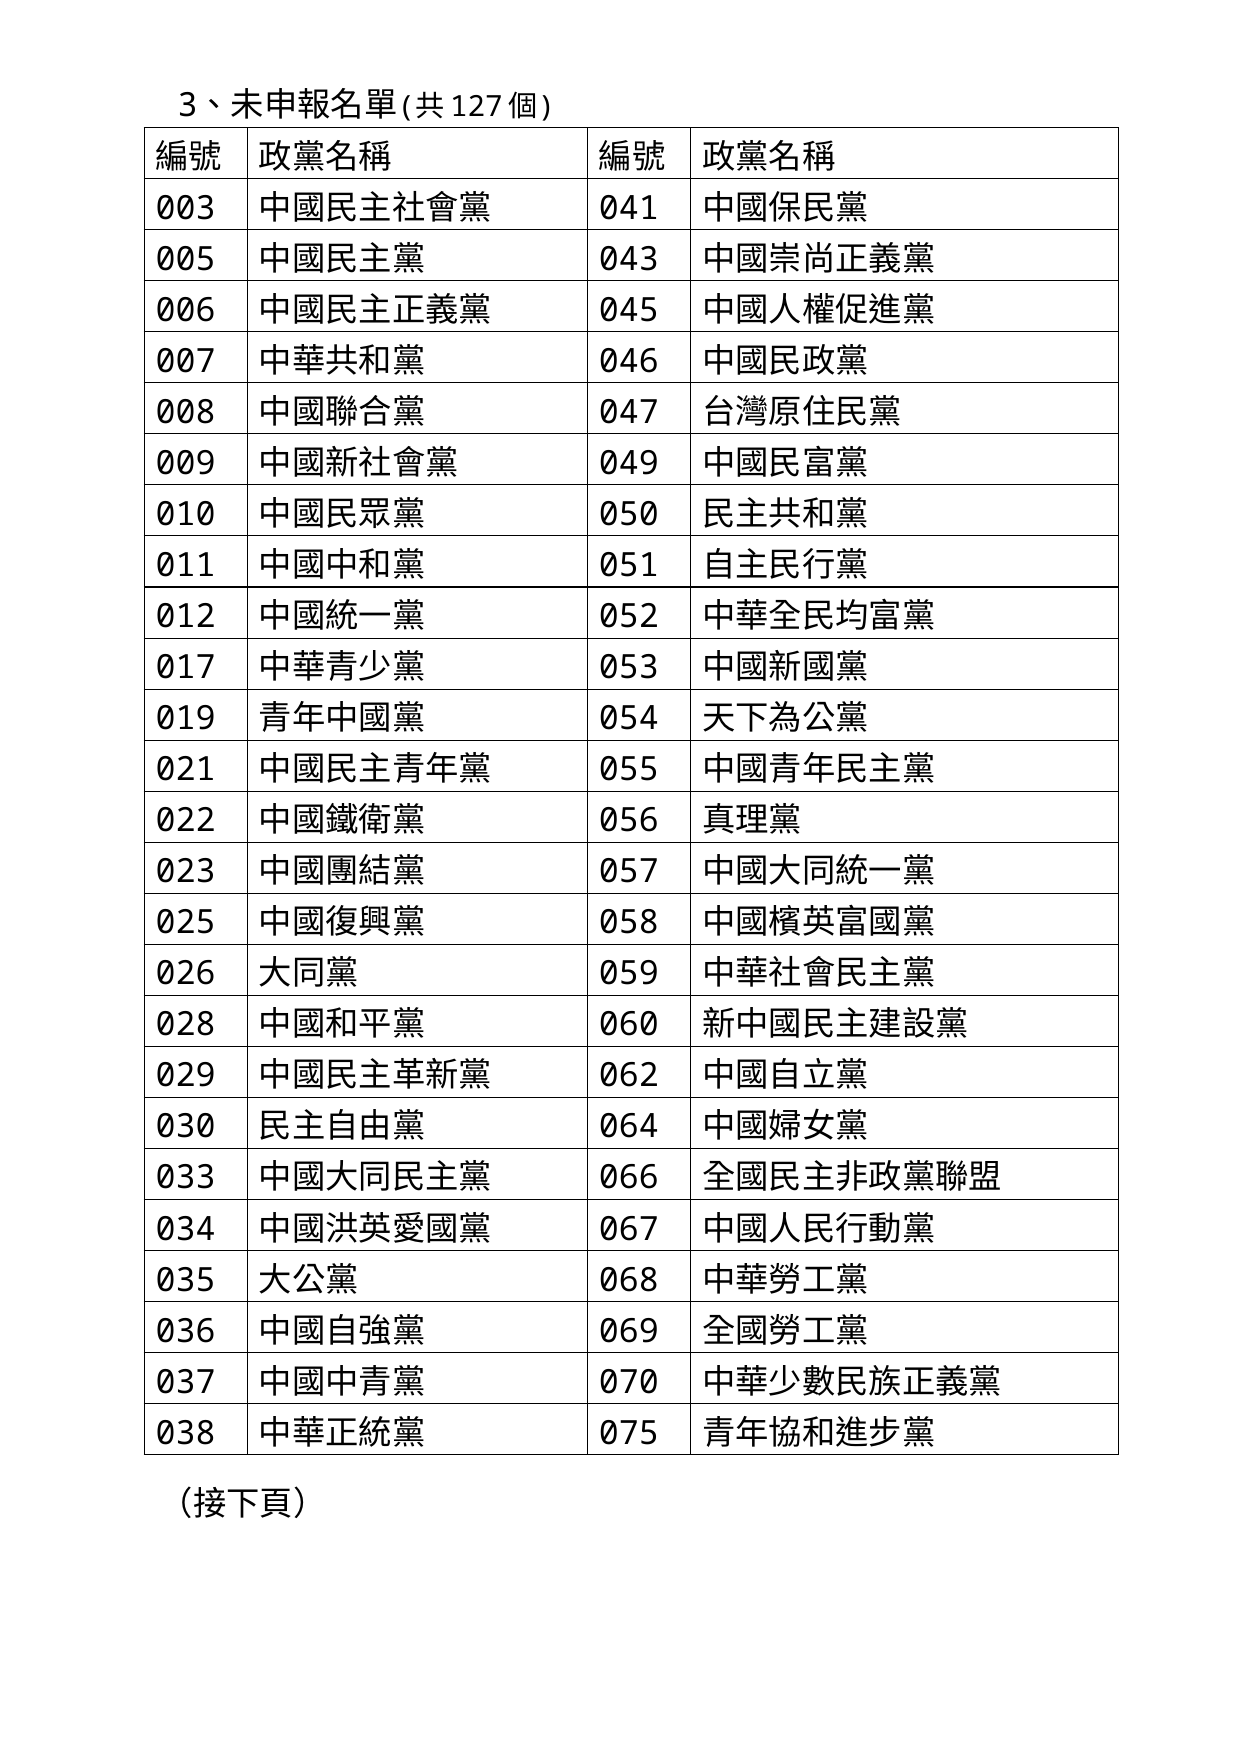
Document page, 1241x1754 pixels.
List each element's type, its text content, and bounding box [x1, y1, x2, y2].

table_cell 005 [145, 230, 247, 280]
table_cell 民主自由黨 [248, 1098, 587, 1148]
table_cell 007 [145, 332, 247, 382]
table_cell 中華青少黨 [248, 639, 587, 688]
table_cell 045 [588, 281, 690, 331]
table_cell 中國洪英愛國黨 [248, 1200, 587, 1250]
table_cell 中國民主青年黨 [248, 741, 587, 791]
text （接下頁） [159, 1474, 1063, 1526]
table_cell 中國中青黨 [248, 1353, 587, 1403]
table_cell 053 [588, 639, 690, 688]
table_cell 054 [588, 690, 690, 739]
table_cell 大同黨 [248, 945, 587, 995]
table_cell 036 [145, 1302, 247, 1352]
table_cell 025 [145, 894, 247, 944]
table_cell 中華全民均富黨 [691, 588, 1118, 637]
table_cell 中國崇尚正義黨 [691, 230, 1118, 280]
table_cell 中華少數民族正義黨 [691, 1353, 1118, 1403]
table_cell 043 [588, 230, 690, 280]
table_cell 012 [145, 588, 247, 637]
table_cell 中華共和黨 [248, 332, 587, 382]
table_cell 中國婦女黨 [691, 1098, 1118, 1148]
table_cell 011 [145, 536, 247, 586]
table_cell 037 [145, 1353, 247, 1403]
table_cell 中華勞工黨 [691, 1251, 1118, 1301]
table_cell 021 [145, 741, 247, 791]
table_cell 中國民富黨 [691, 434, 1118, 484]
table_cell 047 [588, 383, 690, 433]
table_cell 035 [145, 1251, 247, 1301]
table_cell 中國聯合黨 [248, 383, 587, 433]
table_cell 中國民主正義黨 [248, 281, 587, 331]
table_cell 009 [145, 434, 247, 484]
table_cell 046 [588, 332, 690, 382]
table_cell 中國青年民主黨 [691, 741, 1118, 791]
table_cell 中國統一黨 [248, 588, 587, 637]
table_cell 中國民主黨 [248, 230, 587, 280]
table_cell 中國團結黨 [248, 843, 587, 893]
table_header 政黨名稱 [691, 128, 1118, 178]
table_cell 050 [588, 485, 690, 535]
table_cell 中國大同民主黨 [248, 1149, 587, 1199]
table_cell 大公黨 [248, 1251, 587, 1301]
table_cell 中國自立黨 [691, 1047, 1118, 1097]
table_cell 全國勞工黨 [691, 1302, 1118, 1352]
table_cell 台灣原住民黨 [691, 383, 1118, 433]
table_cell 059 [588, 945, 690, 995]
table_cell 全國民主非政黨聯盟 [691, 1149, 1118, 1199]
table_cell 019 [145, 690, 247, 739]
table_cell 008 [145, 383, 247, 433]
table_cell 青年協和進步黨 [691, 1404, 1118, 1454]
table_cell 051 [588, 536, 690, 586]
table_cell 中國新國黨 [691, 639, 1118, 688]
table_cell 民主共和黨 [691, 485, 1118, 535]
table_cell 026 [145, 945, 247, 995]
table_cell 中國保民黨 [691, 179, 1118, 229]
table_cell 天下為公黨 [691, 690, 1118, 739]
table_cell 中華正統黨 [248, 1404, 587, 1454]
table_cell 058 [588, 894, 690, 944]
table_cell 033 [145, 1149, 247, 1199]
table_cell 067 [588, 1200, 690, 1250]
table_header 編號 [145, 128, 247, 178]
table_cell 010 [145, 485, 247, 535]
table_cell 006 [145, 281, 247, 331]
table_cell 069 [588, 1302, 690, 1352]
table_cell 066 [588, 1149, 690, 1199]
table_cell 075 [588, 1404, 690, 1454]
table_cell 中國人民行動黨 [691, 1200, 1118, 1250]
table_cell 中國民主社會黨 [248, 179, 587, 229]
table_cell 060 [588, 996, 690, 1046]
table_cell 017 [145, 639, 247, 688]
table_cell 中國復興黨 [248, 894, 587, 944]
table_cell 062 [588, 1047, 690, 1097]
table_cell 中國人權促進黨 [691, 281, 1118, 331]
table_cell 052 [588, 588, 690, 637]
table_cell 青年中國黨 [248, 690, 587, 739]
table_header 政黨名稱 [248, 128, 587, 178]
table_cell 038 [145, 1404, 247, 1454]
table_cell 068 [588, 1251, 690, 1301]
table_cell 中國鐵衛黨 [248, 792, 587, 842]
table_cell 049 [588, 434, 690, 484]
table_cell 中國檳英富國黨 [691, 894, 1118, 944]
table_cell 中國大同統一黨 [691, 843, 1118, 893]
table_cell 055 [588, 741, 690, 791]
table_cell 中華社會民主黨 [691, 945, 1118, 995]
table_cell 057 [588, 843, 690, 893]
table_cell 中國中和黨 [248, 536, 587, 586]
table_cell 064 [588, 1098, 690, 1148]
table_cell 056 [588, 792, 690, 842]
table_cell 029 [145, 1047, 247, 1097]
table_cell 自主民行黨 [691, 536, 1118, 586]
table_cell 中國自強黨 [248, 1302, 587, 1352]
table_cell 新中國民主建設黨 [691, 996, 1118, 1046]
table_cell 真理黨 [691, 792, 1118, 842]
table_cell 中國民政黨 [691, 332, 1118, 382]
table_cell 028 [145, 996, 247, 1046]
table_cell 中國民主革新黨 [248, 1047, 587, 1097]
table_cell 041 [588, 179, 690, 229]
table_cell 中國新社會黨 [248, 434, 587, 484]
table_cell 中國民眾黨 [248, 485, 587, 535]
table_cell 023 [145, 843, 247, 893]
table_cell 中國和平黨 [248, 996, 587, 1046]
table_cell 034 [145, 1200, 247, 1250]
table_cell 030 [145, 1098, 247, 1148]
table_header 編號 [588, 128, 690, 178]
text 3、未申報名單(共127個) [177, 75, 1063, 127]
table_cell 070 [588, 1353, 690, 1403]
table_cell 003 [145, 179, 247, 229]
table_cell 022 [145, 792, 247, 842]
